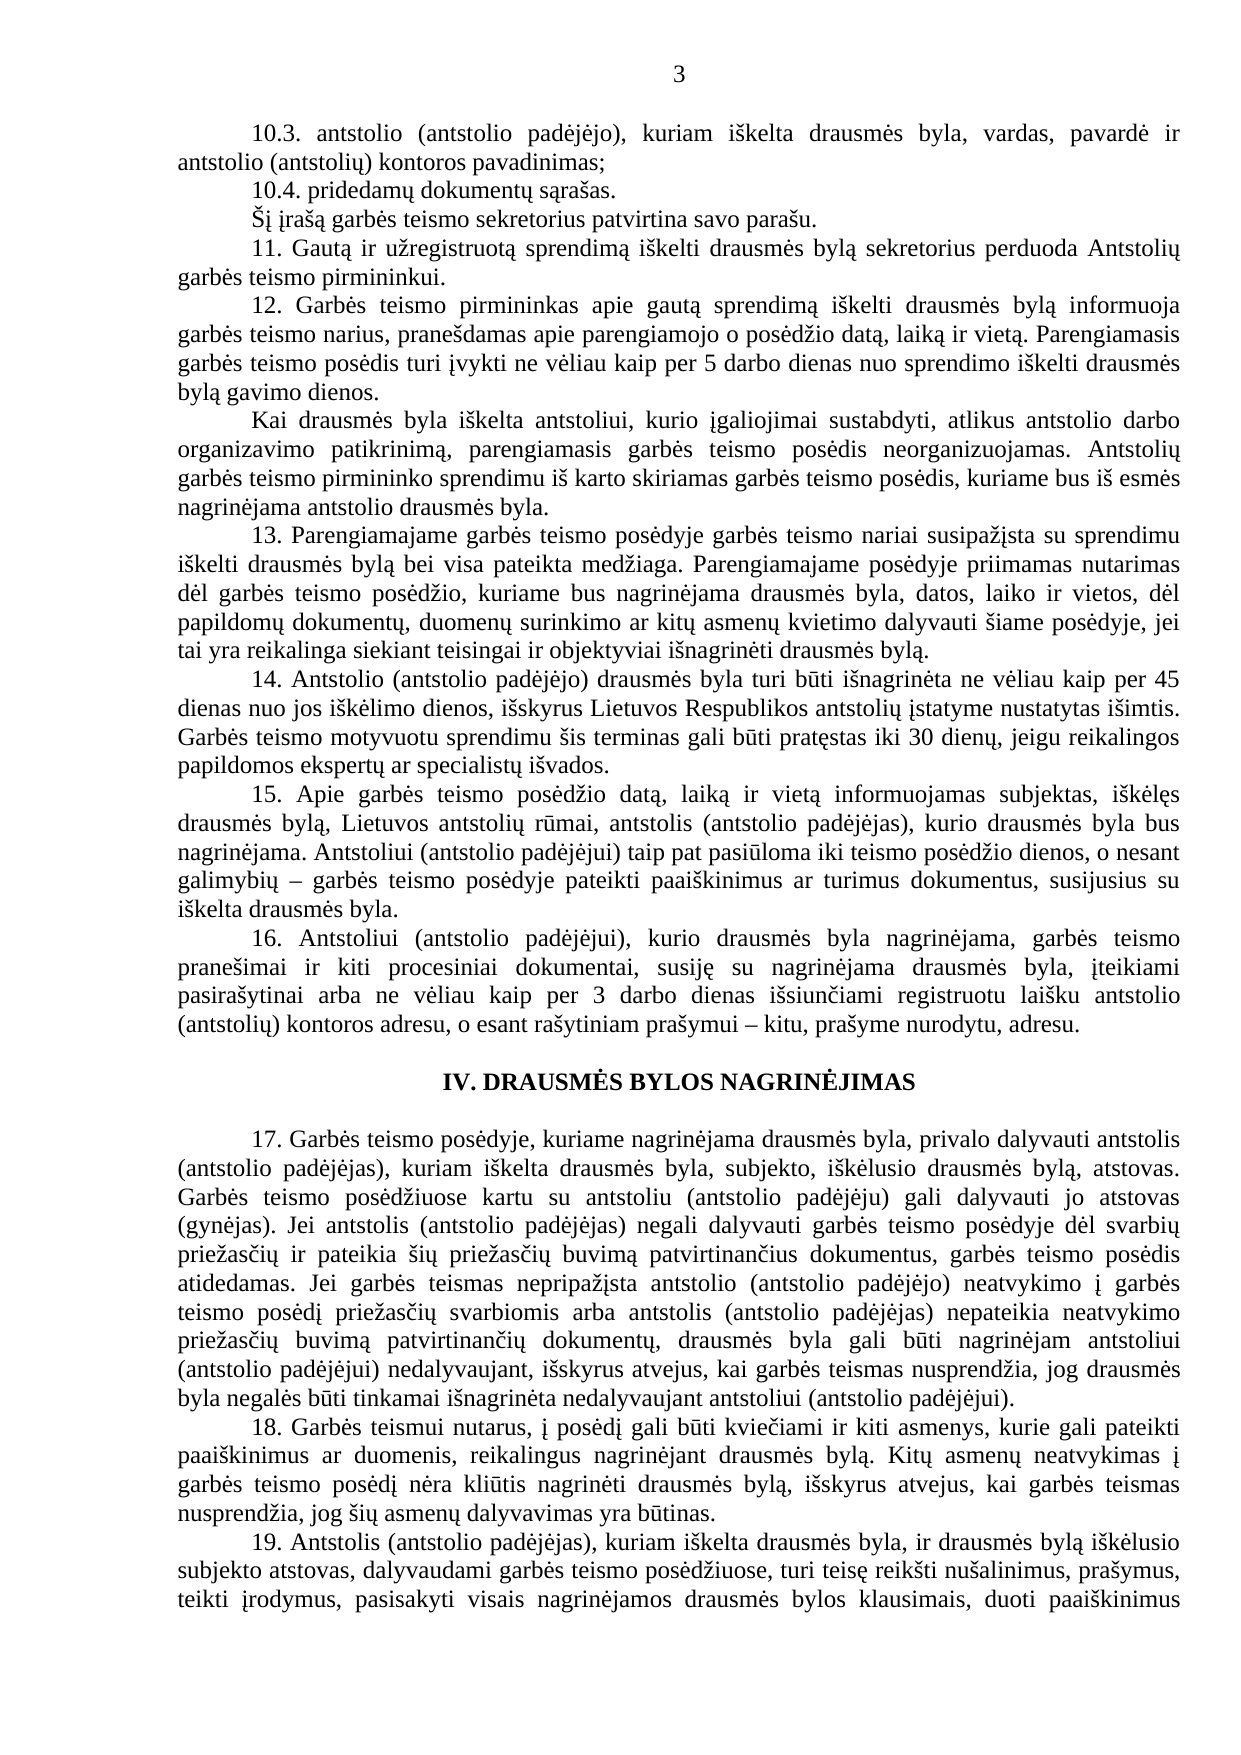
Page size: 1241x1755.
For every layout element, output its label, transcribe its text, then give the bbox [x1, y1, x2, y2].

text 11. Gautą ir užregistruotą sprendimą iškelti drausmės bylą sekretorius perduoda Antstolių garbės teismo pirmininkui. [177, 233, 1181, 291]
text Kai drausmės byla iškelta antstoliui, kurio įgaliojimai sustabdyti, atlikus antstolio darbo organizavimo patikrinimą, parengiamasis garbės teismo posėdis neorganizuojamas. Antstolių garbės teismo pirmininko sprendimu iš karto skiriamas garbės teismo posėdis, kuriame bus iš esmės nagrinėjama antstolio drausmės byla. [177, 406, 1181, 521]
text 19. Antstolis (antstolio padėjėjas), kuriam iškelta drausmės byla, ir drausmės bylą iškėlusio subjekto atstovas, dalyvaudami garbės teismo posėdžiuose, turi teisę reikšti nušalinimus, prašymus, teikti įrodymus, pasisakyti visais nagrinėjamos drausmės bylos klausimais, duoti paaiškinimus [177, 1527, 1181, 1613]
text 17. Garbės teismo posėdyje, kuriame nagrinėjama drausmės byla, privalo dalyvauti antstolis (antstolio padėjėjas), kuriam iškelta drausmės byla, subjekto, iškėlusio drausmės bylą, atstovas. Garbės teismo posėdžiuose kartu su antstoliu (antstolio padėjėju) gali dalyvauti jo atstovas (gynėjas). Jei antstolis (antstolio padėjėjas) negali dalyvauti garbės teismo posėdyje dėl svarbių priežasčių ir pateikia šių priežasčių buvimą patvirtinančius dokumentus, garbės teismo posėdis atidedamas. Jei garbės teismas nepripažįsta antstolio (antstolio padėjėjo) neatvykimo į garbės teismo posėdį priežasčių svarbiomis arba antstolis (antstolio padėjėjas) nepateikia neatvykimo priežasčių buvimą patvirtinančių dokumentų, drausmės byla gali būti nagrinėjam antstoliui (antstolio padėjėjui) nedalyvaujant, išskyrus atvejus, kai garbės teismas nusprendžia, jog drausmės byla negalės būti tinkamai išnagrinėta nedalyvaujant antstoliui (antstolio padėjėjui). [177, 1124, 1181, 1412]
text 10.4. pridedamų dokumentų sąrašas. [177, 176, 1181, 204]
text 15. Apie garbės teismo posėdžio datą, laiką ir vietą informuojamas subjektas, iškėlęs drausmės bylą, Lietuvos antstolių rūmai, antstolis (antstolio padėjėjas), kurio drausmės byla bus nagrinėjama. Antstoliui (antstolio padėjėjui) taip pat pasiūloma iki teismo posėdžio dienos, o nesant galimybių – garbės teismo posėdyje pateikti paaiškinimus ar turimus dokumentus, susijusius su iškelta drausmės byla. [177, 779, 1181, 923]
text IV. DRAUSMĖS BYLOS NAGRINĖJIMAS [177, 1067, 1181, 1096]
text 16. Antstoliui (antstolio padėjėjui), kurio drausmės byla nagrinėjama, garbės teismo pranešimai ir kiti procesiniai dokumentai, susiję su nagrinėjama drausmės byla, įteikiami pasirašytinai arba ne vėliau kaip per 3 darbo dienas išsiunčiami registruotu laišku antstolio (antstolių) kontoros adresu, o esant rašytiniam prašymui – kitu, prašyme nurodytu, adresu. [177, 923, 1181, 1038]
text 18. Garbės teismui nutarus, į posėdį gali būti kviečiami ir kiti asmenys, kurie gali pateikti paaiškinimus ar duomenis, reikalingus nagrinėjant drausmės bylą. Kitų asmenų neatvykimas į garbės teismo posėdį nėra kliūtis nagrinėti drausmės bylą, išskyrus atvejus, kai garbės teismas nusprendžia, jog šių asmenų dalyvavimas yra būtinas. [177, 1412, 1181, 1527]
text 13. Parengiamajame garbės teismo posėdyje garbės teismo nariai susipažįsta su sprendimu iškelti drausmės bylą bei visa pateikta medžiaga. Parengiamajame posėdyje priimamas nutarimas dėl garbės teismo posėdžio, kuriame bus nagrinėjama drausmės byla, datos, laiko ir vietos, dėl papildomų dokumentų, duomenų surinkimo ar kitų asmenų kvietimo dalyvauti šiame posėdyje, jei tai yra reikalinga siekiant teisingai ir objektyviai išnagrinėti drausmės bylą. [177, 521, 1181, 664]
text 12. Garbės teismo pirmininkas apie gautą sprendimą iškelti drausmės bylą informuoja garbės teismo narius, pranešdamas apie parengiamojo o posėdžio datą, laiką ir vietą. Parengiamasis garbės teismo posėdis turi įvykti ne vėliau kaip per 5 darbo dienas nuo sprendimo iškelti drausmės bylą gavimo dienos. [177, 291, 1181, 406]
text 10.3. antstolio (antstolio padėjėjo), kuriam iškelta drausmės byla, vardas, pavardė ir antstolio (antstolių) kontoros pavadinimas; [177, 118, 1181, 176]
text Šį įrašą garbės teismo sekretorius patvirtina savo parašu. [177, 204, 1181, 233]
text 14. Antstolio (antstolio padėjėjo) drausmės byla turi būti išnagrinėta ne vėliau kaip per 45 dienas nuo jos iškėlimo dienos, išskyrus Lietuvos Respublikos antstolių įstatyme nustatytas išimtis. Garbės teismo motyvuotu sprendimu šis terminas gali būti pratęstas iki 30 dienų, jeigu reikalingos papildomos ekspertų ar specialistų išvados. [177, 664, 1181, 779]
